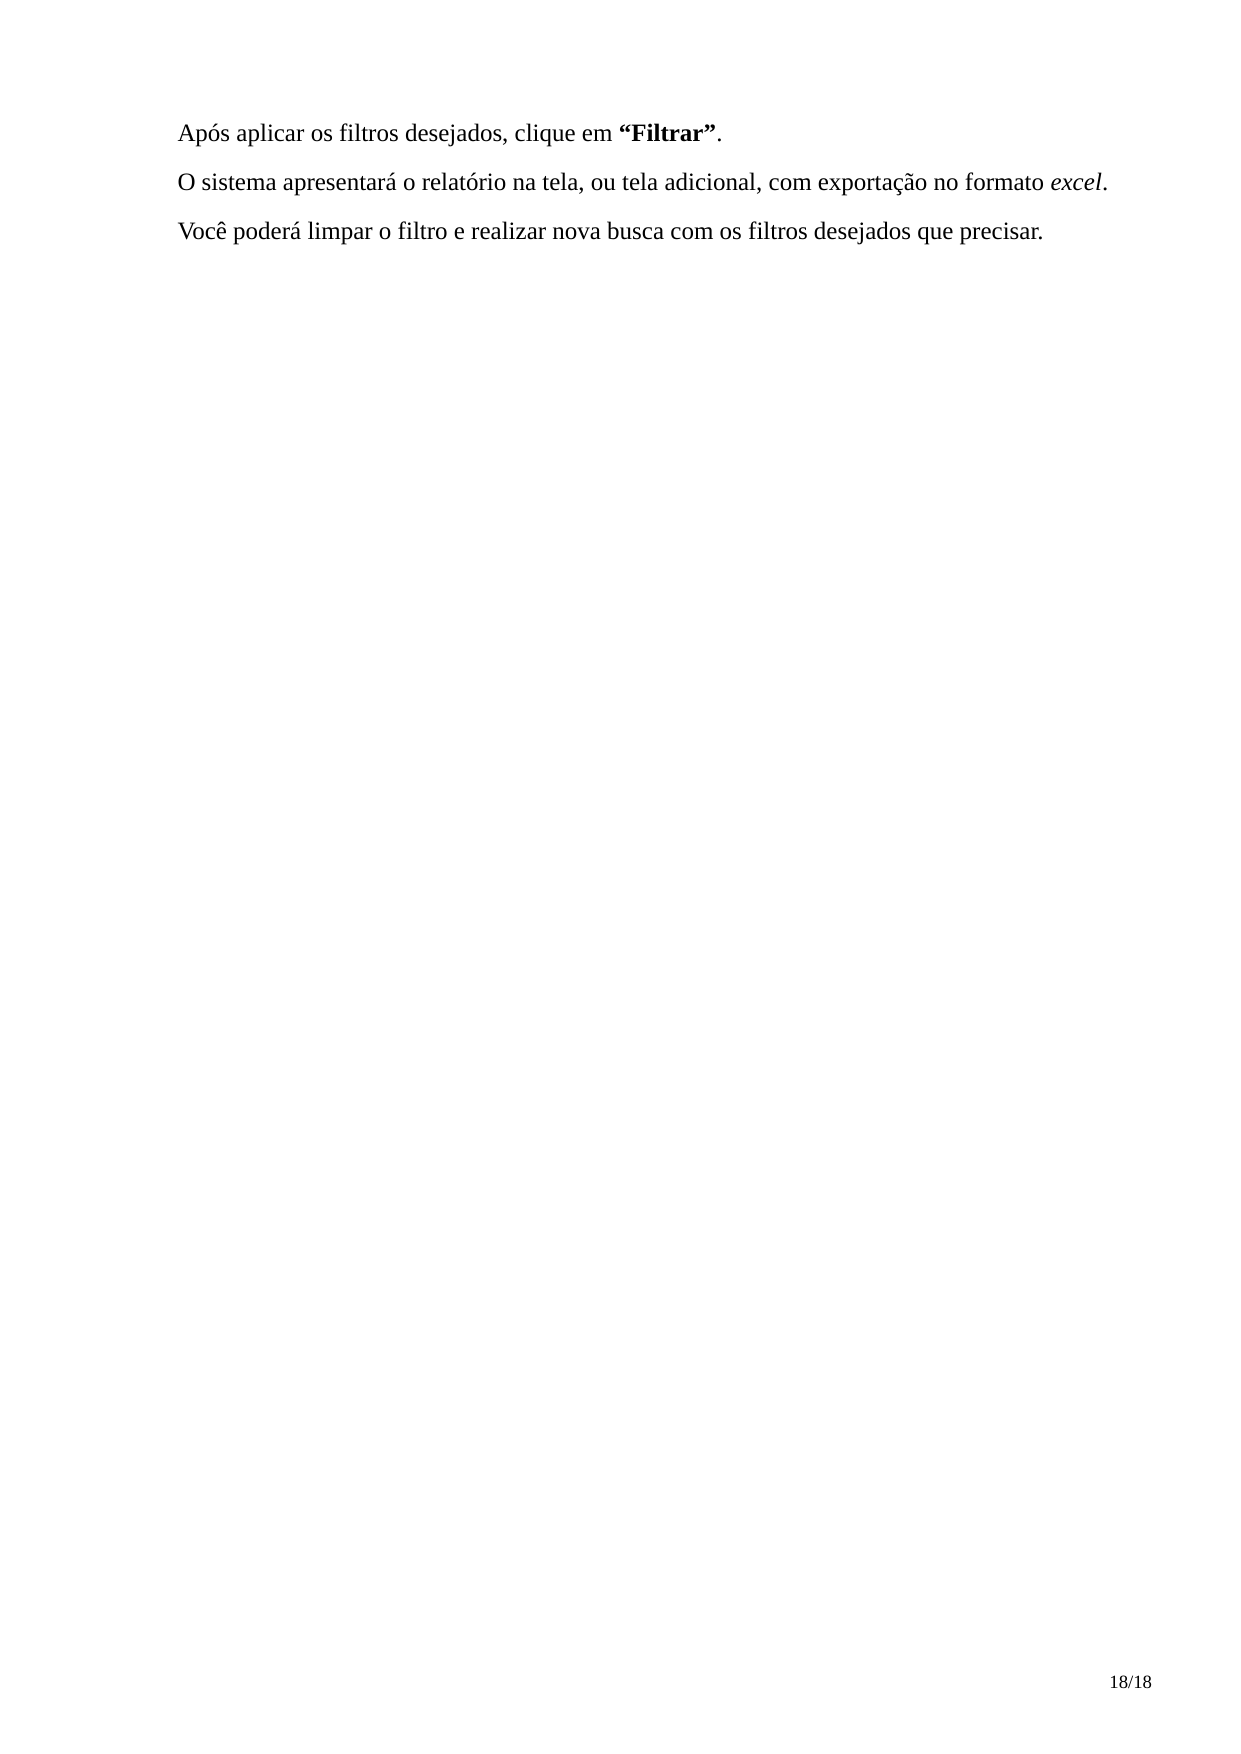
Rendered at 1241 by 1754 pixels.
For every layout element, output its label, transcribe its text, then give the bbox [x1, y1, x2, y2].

text Você poderá limpar o filtro e realizar nova busca com os filtros desejados que precisar. [177, 216, 1152, 245]
text O sistema apresentará o relatório na tela, ou tela adicional, com exportação no formato excel. [177, 167, 1152, 196]
text Após aplicar os filtros desejados, clique em “Filtrar”. [177, 118, 1152, 147]
